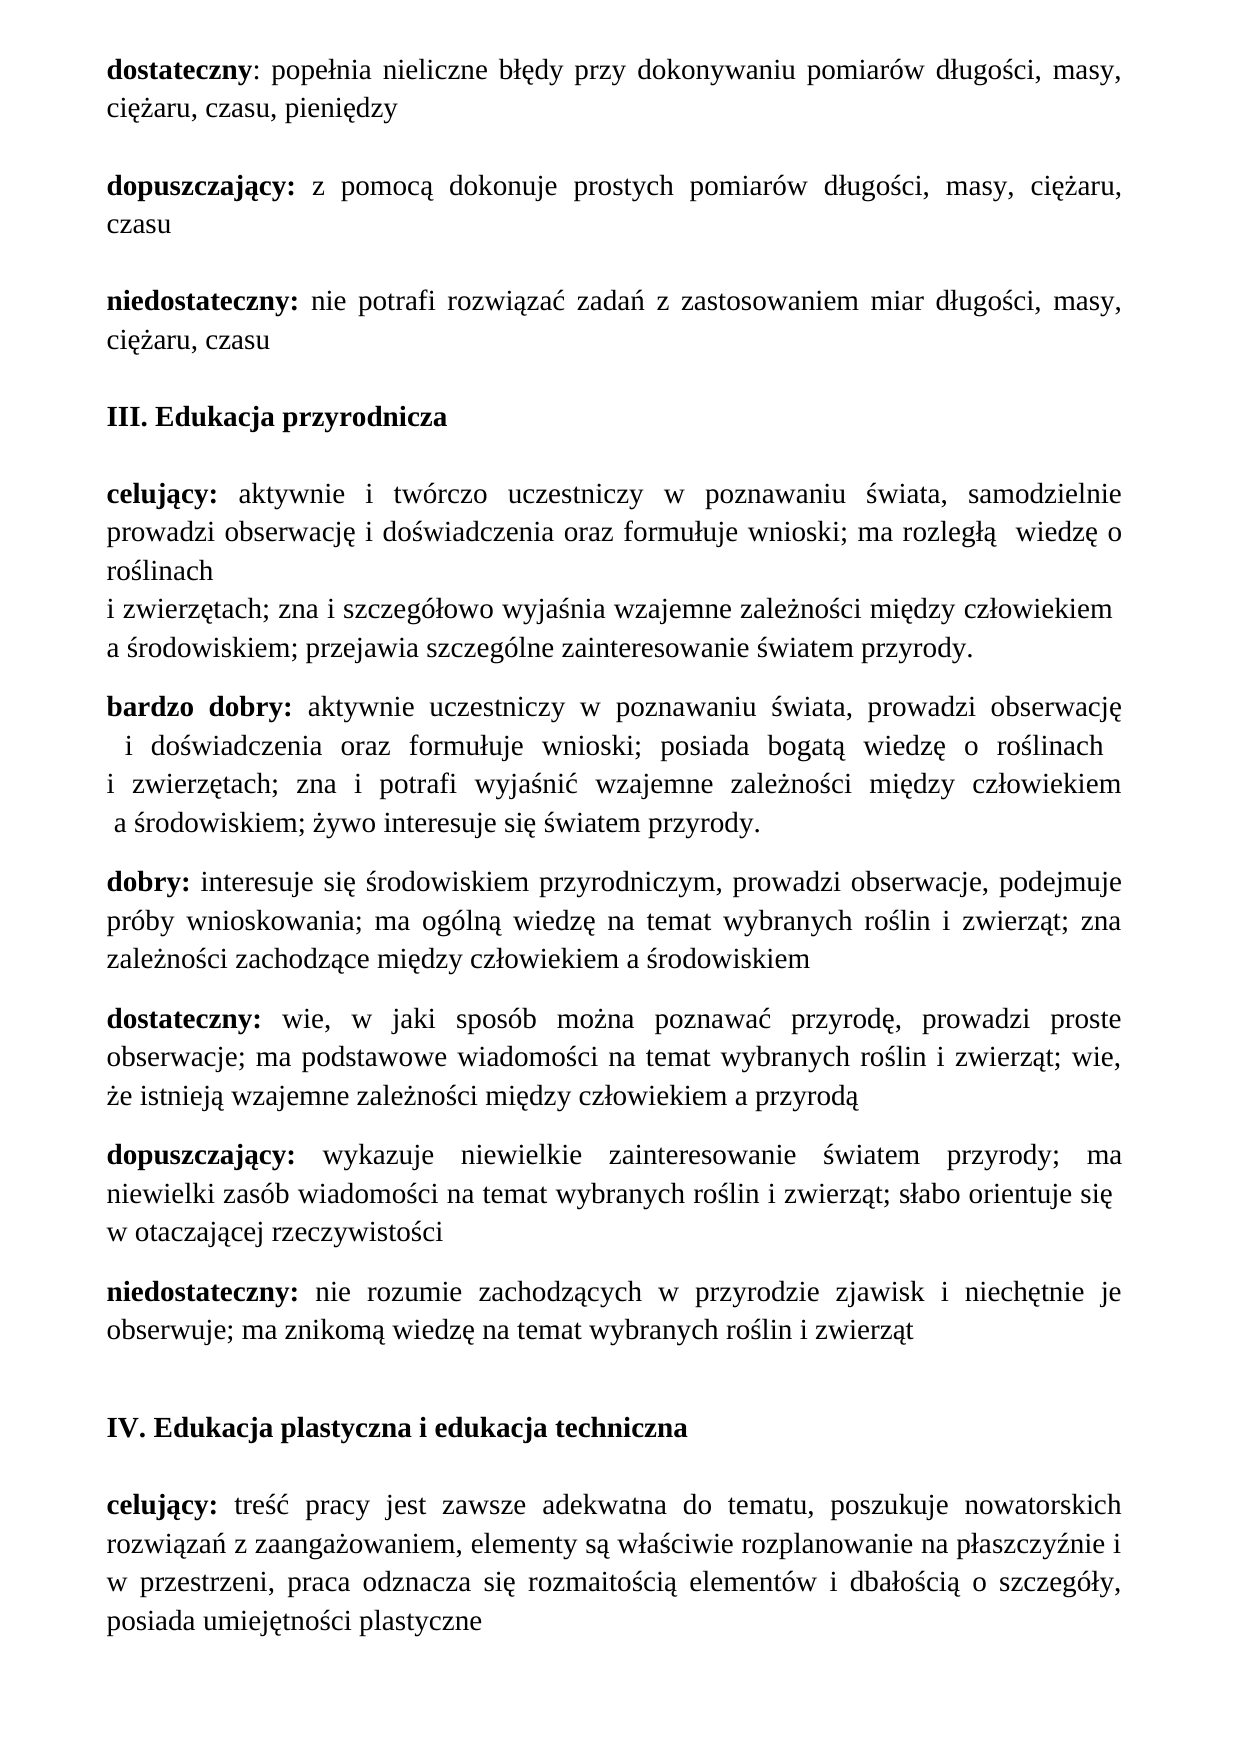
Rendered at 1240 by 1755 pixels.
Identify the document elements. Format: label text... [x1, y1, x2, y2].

text bardzo dobry: aktywnie uczestniczy w poznawaniu świata, prowadzi obserwację i doświadczenia oraz formułuje wnioski; posiada bogatą wiedzę o roślinach i zwierzętach; zna i potrafi wyjaśnić wzajemne zależności między człowiekiem a środowiskiem; żywo interesuje się światem przyrody. [106, 689, 1123, 839]
text dostateczny: wie, w jaki sposób można poznawać przyrodę, prowadzi proste obserwacje; ma podstawowe wiadomości na temat wybranych roślin i zwierząt; wie, że istnieją wzajemne zależności między człowiekiem a przyrodą [106, 1001, 1123, 1112]
text III. Edukacja przyrodnicza [106, 399, 1123, 432]
text dopuszczający: z pomocą dokonuje prostych pomiarów długości, masy, ciężaru, czasu [106, 168, 1123, 240]
text celujący: aktywnie i twórczo uczestniczy w poznawaniu świata, samodzielnie prowadzi obserwację i doświadczenia oraz formułuje wnioski; ma rozległą wiedzę o roślinach i zwierzętach; zna i szczegółowo wyjaśnia wzajemne zależności między człowiekiem a środowiskiem; przejawia szczególne zainteresowanie światem przyrody. [106, 476, 1123, 664]
text dostateczny: popełnia nieliczne błędy przy dokonywaniu pomiarów długości, masy, ciężaru, czasu, pieniędzy [106, 52, 1123, 124]
text dobry: interesuje się środowiskiem przyrodniczym, prowadzi obserwacje, podejmuje próby wnioskowania; ma ogólną wiedzę na temat wybranych roślin i zwierząt; zna zależności zachodzące między człowiekiem a środowiskiem [106, 864, 1123, 975]
text dopuszczający: wykazuje niewielkie zainteresowanie światem przyrody; ma niewielki zasób wiadomości na temat wybranych roślin i zwierząt; słabo orientuje się w otaczającej rzeczywistości [106, 1137, 1123, 1248]
text niedostateczny: nie potrafi rozwiązać zadań z zastosowaniem miar długości, masy, ciężaru, czasu [106, 283, 1123, 355]
text celujący: treść pracy jest zawsze adekwatna do tematu, poszukuje nowatorskich rozwiązań z zaangażowaniem, elementy są właściwie rozplanowanie na płaszczyźnie i w przestrzeni, praca odznacza się rozmaitością elementów i dbałością o szczegóły, posiada umiejętności plastyczne [106, 1487, 1123, 1637]
text IV. Edukacja plastyczna i edukacja techniczna [106, 1410, 1123, 1444]
text niedostateczny: nie rozumie zachodzących w przyrodzie zjawisk i niechętnie je obserwuje; ma znikomą wiedzę na temat wybranych roślin i zwierząt [106, 1274, 1123, 1346]
